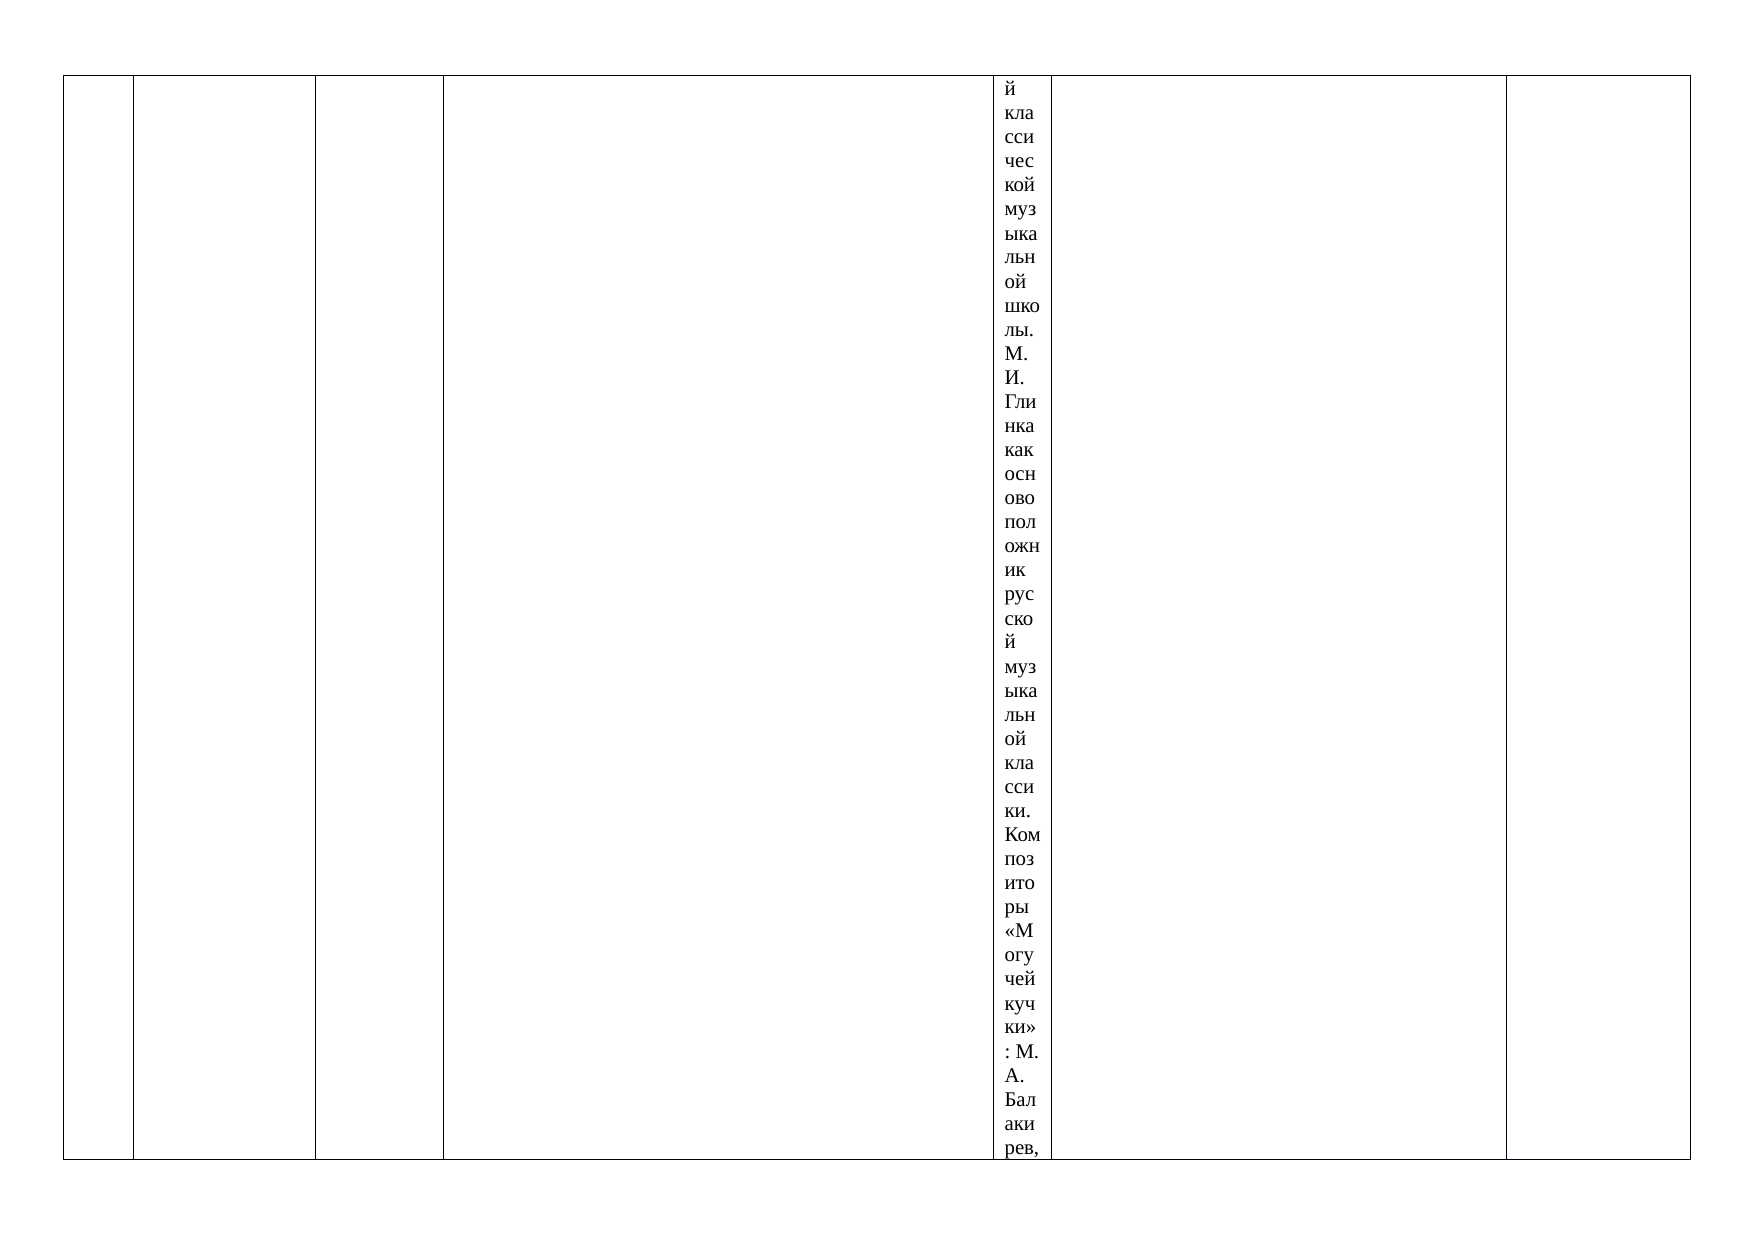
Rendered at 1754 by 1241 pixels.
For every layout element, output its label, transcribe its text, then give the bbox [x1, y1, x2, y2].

table_cell [134, 76, 315, 1159]
table_cell [1052, 76, 1506, 1159]
table_cell [64, 76, 133, 1159]
table_cell [1507, 76, 1690, 1159]
table_cell [316, 76, 443, 1159]
table_cell й классической музыкальной школы. М. И. Глинка как основоположник русской музыкальной классики. Композиторы «Могучей кучки»: М. А. Балакирев, [994, 76, 1051, 1159]
table_cell [444, 76, 993, 1159]
